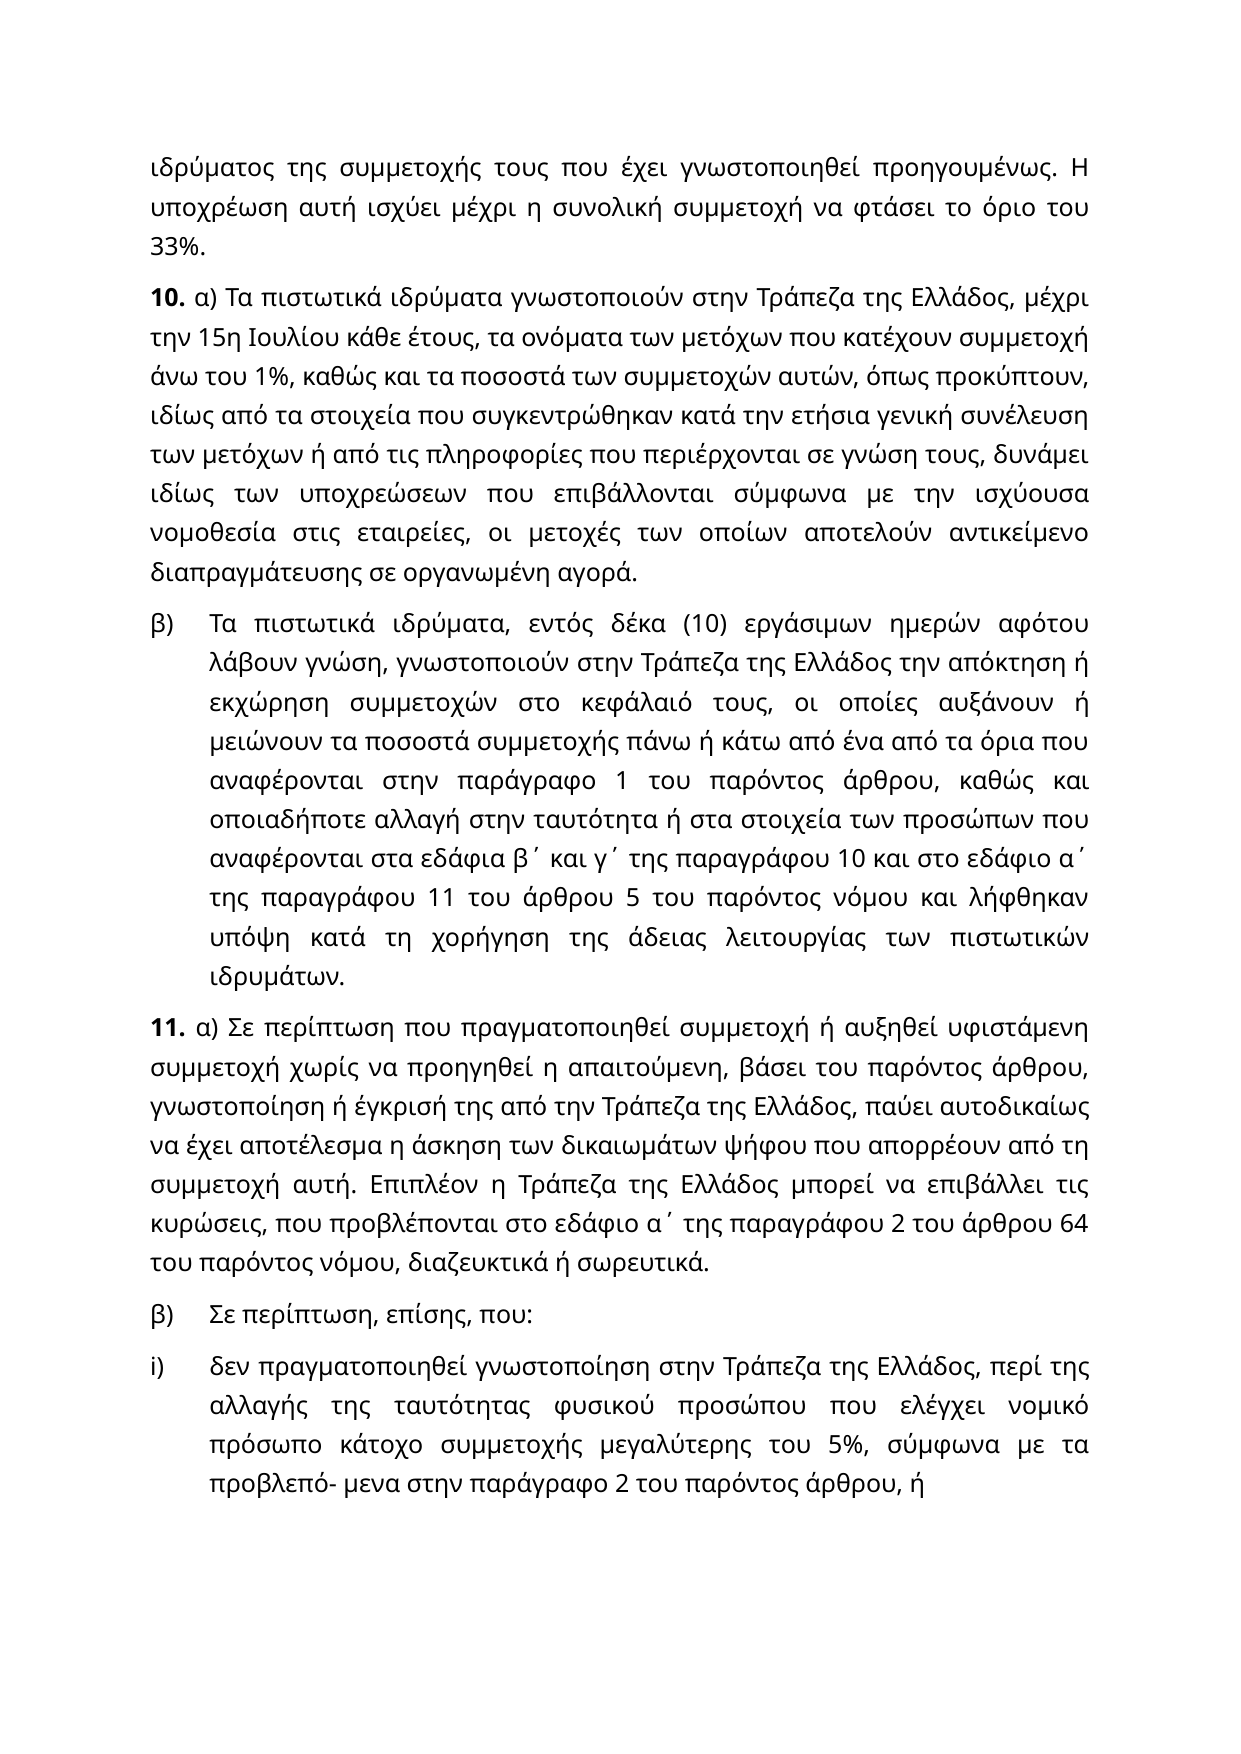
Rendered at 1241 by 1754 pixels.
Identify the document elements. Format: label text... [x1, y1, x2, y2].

list β) Τα πιστωτικά ιδρύματα, εντός δέκα (10) εργάσιμων ημερών αφότου λάβουν γνώση, γνωστοποιούν στην Τράπεζα της Ελλάδος την απόκτηση ή εκχώρηση συμμετοχών στο κεφάλαιό τους, οι οποίες αυξάνουν ή μειώνουν τα ποσοστά συμμετοχής πάνω ή κάτω από ένα από τα όρια που αναφέρονται στην παράγραφο 1 του παρόντος άρθρου, καθώς και οποιαδήποτε αλλαγή στην ταυτότητα ή στα στοιχεία των προσώπων που αναφέρονται στα εδάφια β΄ και γ΄ της παραγράφου 10 και στο εδάφιο α΄ της παραγράφου 11 του άρθρου 5 του παρόντος νόμου και λήφθηκαν υπόψη κατά τη χορήγηση της άδειας λειτουργίας των πιστωτικών ιδρυμάτων. [150, 606, 1090, 992]
text 11. α) Σε περίπτωση που πραγματοποιηθεί συμμετοχή ή αυξηθεί υφιστάμενη συμμετοχή χωρίς να προηγηθεί η απαιτούμενη, βάσει του παρόντος άρθρου, γνωστοποίηση ή έγκρισή της από την Τράπεζα της Ελλάδος, παύει αυτοδικαίως να έχει αποτέλεσμα η άσκηση των δικαιωμάτων ψήφου που απορρέουν από τη συμμετοχή αυτή. Επιπλέον η Τράπεζα της Ελλάδος μπορεί να επιβάλλει τις κυρώσεις, που προβλέπονται στο εδάφιο α΄ της παραγράφου 2 του άρθρου 64 του παρόντος νόμου, διαζευκτικά ή σωρευτικά. [150, 1010, 1090, 1279]
text 10. α) Τα πιστωτικά ιδρύματα γνωστοποιούν στην Τράπεζα της Ελλάδος, μέχρι την 15η Ιουλίου κάθε έτους, τα ονόματα των μετόχων που κατέχουν συμμετοχή άνω του 1%, καθώς και τα ποσοστά των συμμετοχών αυτών, όπως προκύπτουν, ιδίως από τα στοιχεία που συγκεντρώθηκαν κατά την ετήσια γενική συνέλευση των μετόχων ή από τις πληροφορίες που περιέρχονται σε γνώση τους, δυνάμει ιδίως των υποχρεώσεων που επιβάλλονται σύμφωνα με την ισχύουσα νομοθεσία στις εταιρείες, οι μετοχές των οποίων αποτελούν αντικείμενο διαπραγμάτευσης σε οργανωμένη αγορά. [150, 280, 1090, 588]
list β) Σε περίπτωση, επίσης, που: [150, 1297, 1090, 1331]
list i) δεν πραγματοποιηθεί γνωστοποίηση στην Τράπεζα της Ελλάδος, περί της αλλαγής της ταυτότητας φυσικού προσώπου που ελέγχει νομικό πρόσωπο κάτοχο συμμετοχής μεγαλύτερης του 5%, σύμφωνα με τα προβλεπό- μενα στην παράγραφο 2 του παρόντος άρθρου, ή [150, 1348, 1090, 1500]
text ιδρύματος της συμμετοχής τους που έχει γνωστοποιηθεί προηγουμένως. Η υποχρέωση αυτή ισχύει μέχρι η συνολική συμμετοχή να φτάσει το όριο του 33%. [150, 150, 1090, 262]
